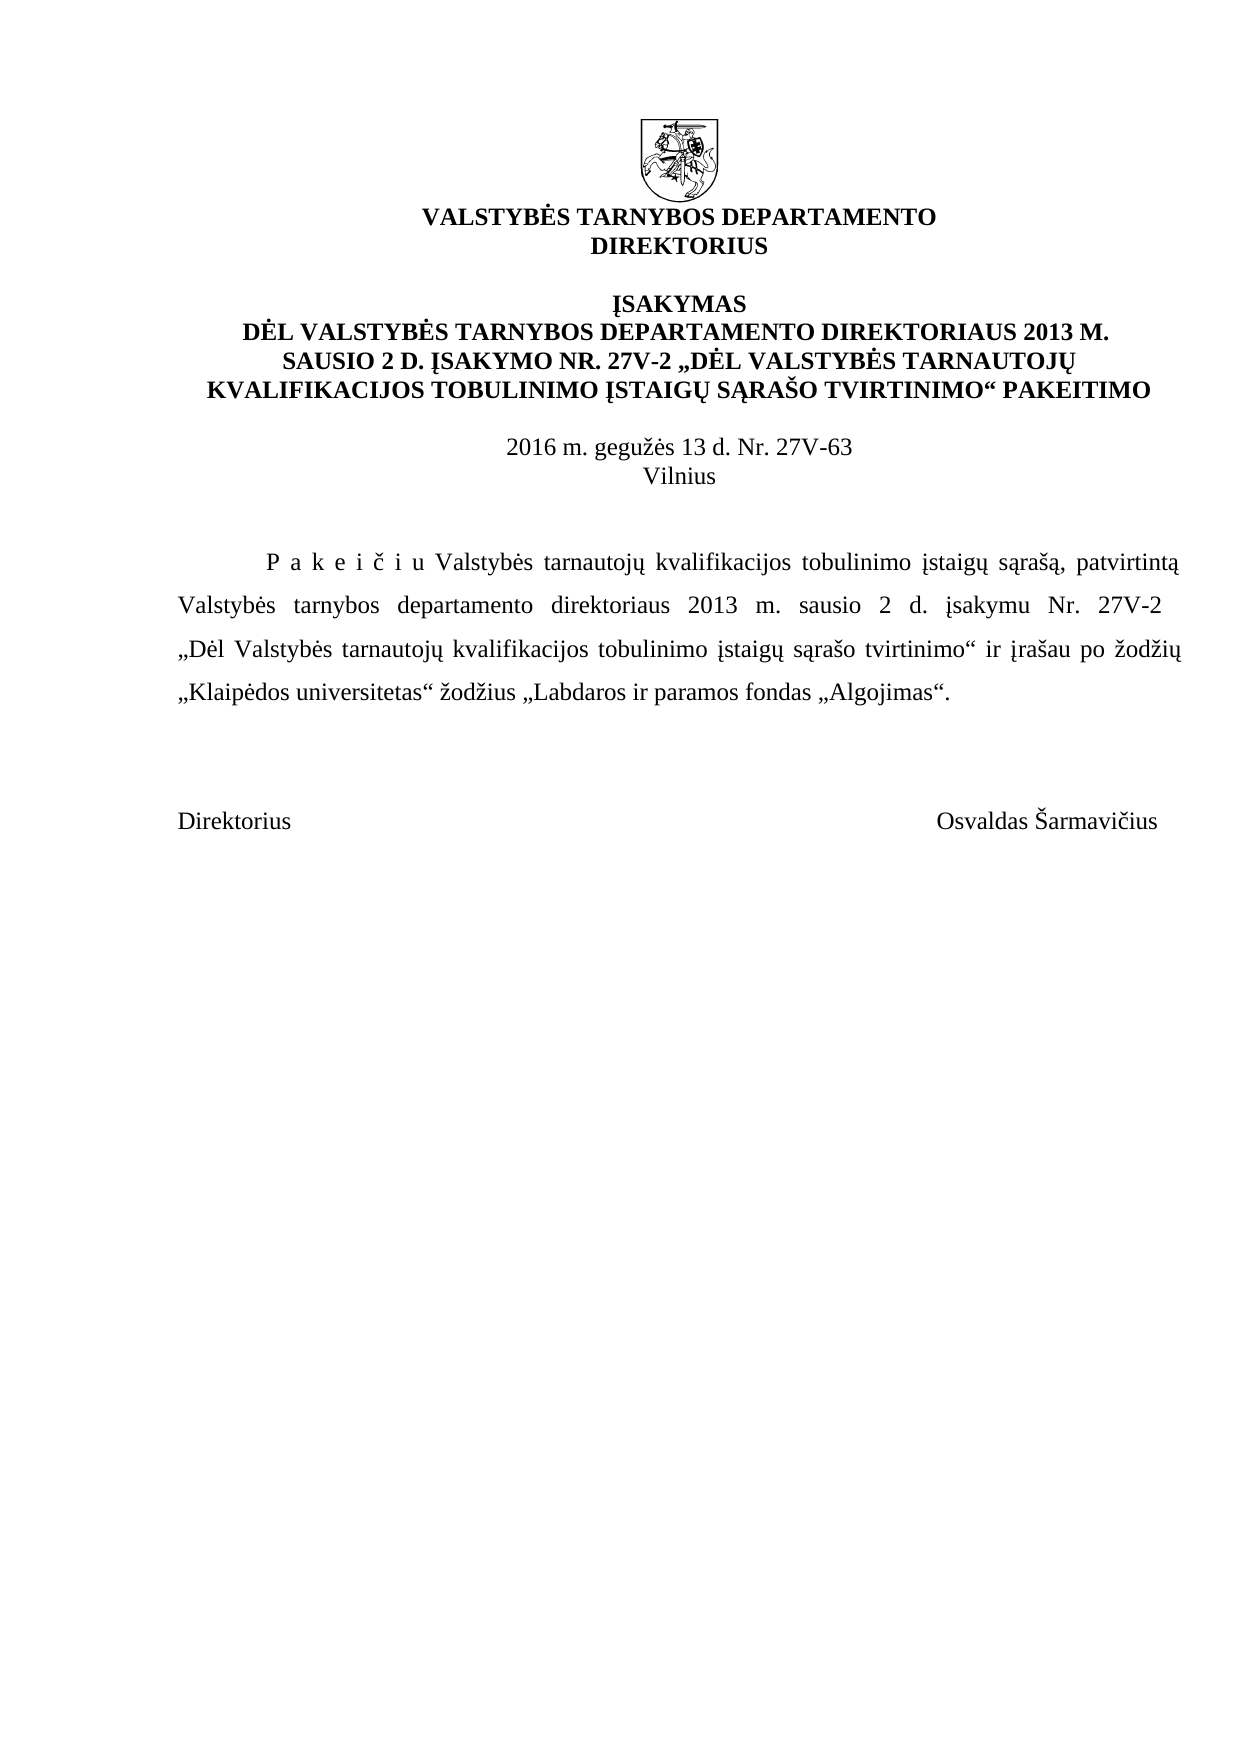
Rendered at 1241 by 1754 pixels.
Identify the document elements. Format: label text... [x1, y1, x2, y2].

text ĮSAKYMAS [177, 289, 1181, 317]
text 2016 m. gegužės 13 d. Nr. 27V-63 [177, 432, 1181, 461]
text Vilnius [177, 461, 1181, 490]
text Direktorius Osvaldas Šarmavičius [177, 806, 1181, 835]
text VALSTYBĖS TARNYBOS DEPARTAMENTO [177, 202, 1181, 231]
text P a k e i č i u Valstybės tarnautojų kvalifikacijos tobulinimo įstaigų sąrašą, patvirtintą Valstybės tarnybos departamento direktoriaus 2013 m. sausio 2 d. įsakymu Nr. 27V-2 „Dėl Valstybės tarnautojų kvalifikacijos tobulinimo įstaigų sąrašo tvirtinimo“ ir įrašau po žodžių „Klaipėdos universitetas“ žodžius „Labdaros ir paramos fondas „Algojimas“. [177, 547, 1181, 706]
text DĖL VALSTYBĖS TARNYBOS DEPARTAMENTO DIREKTORIAUS 2013 m. [177, 317, 1181, 346]
text DIREKTORIUS [177, 231, 1181, 260]
text SAUSIO 2 d. įsakymo NR. 27v-2 „dėl VALSTYBĖS TARNAUTOJŲ KVALIFIKACIJOS TOBULINIMO ĮSTAIGŲ SĄRAŠO TVIRTINIMO“ PAKEITIMO [177, 346, 1181, 404]
